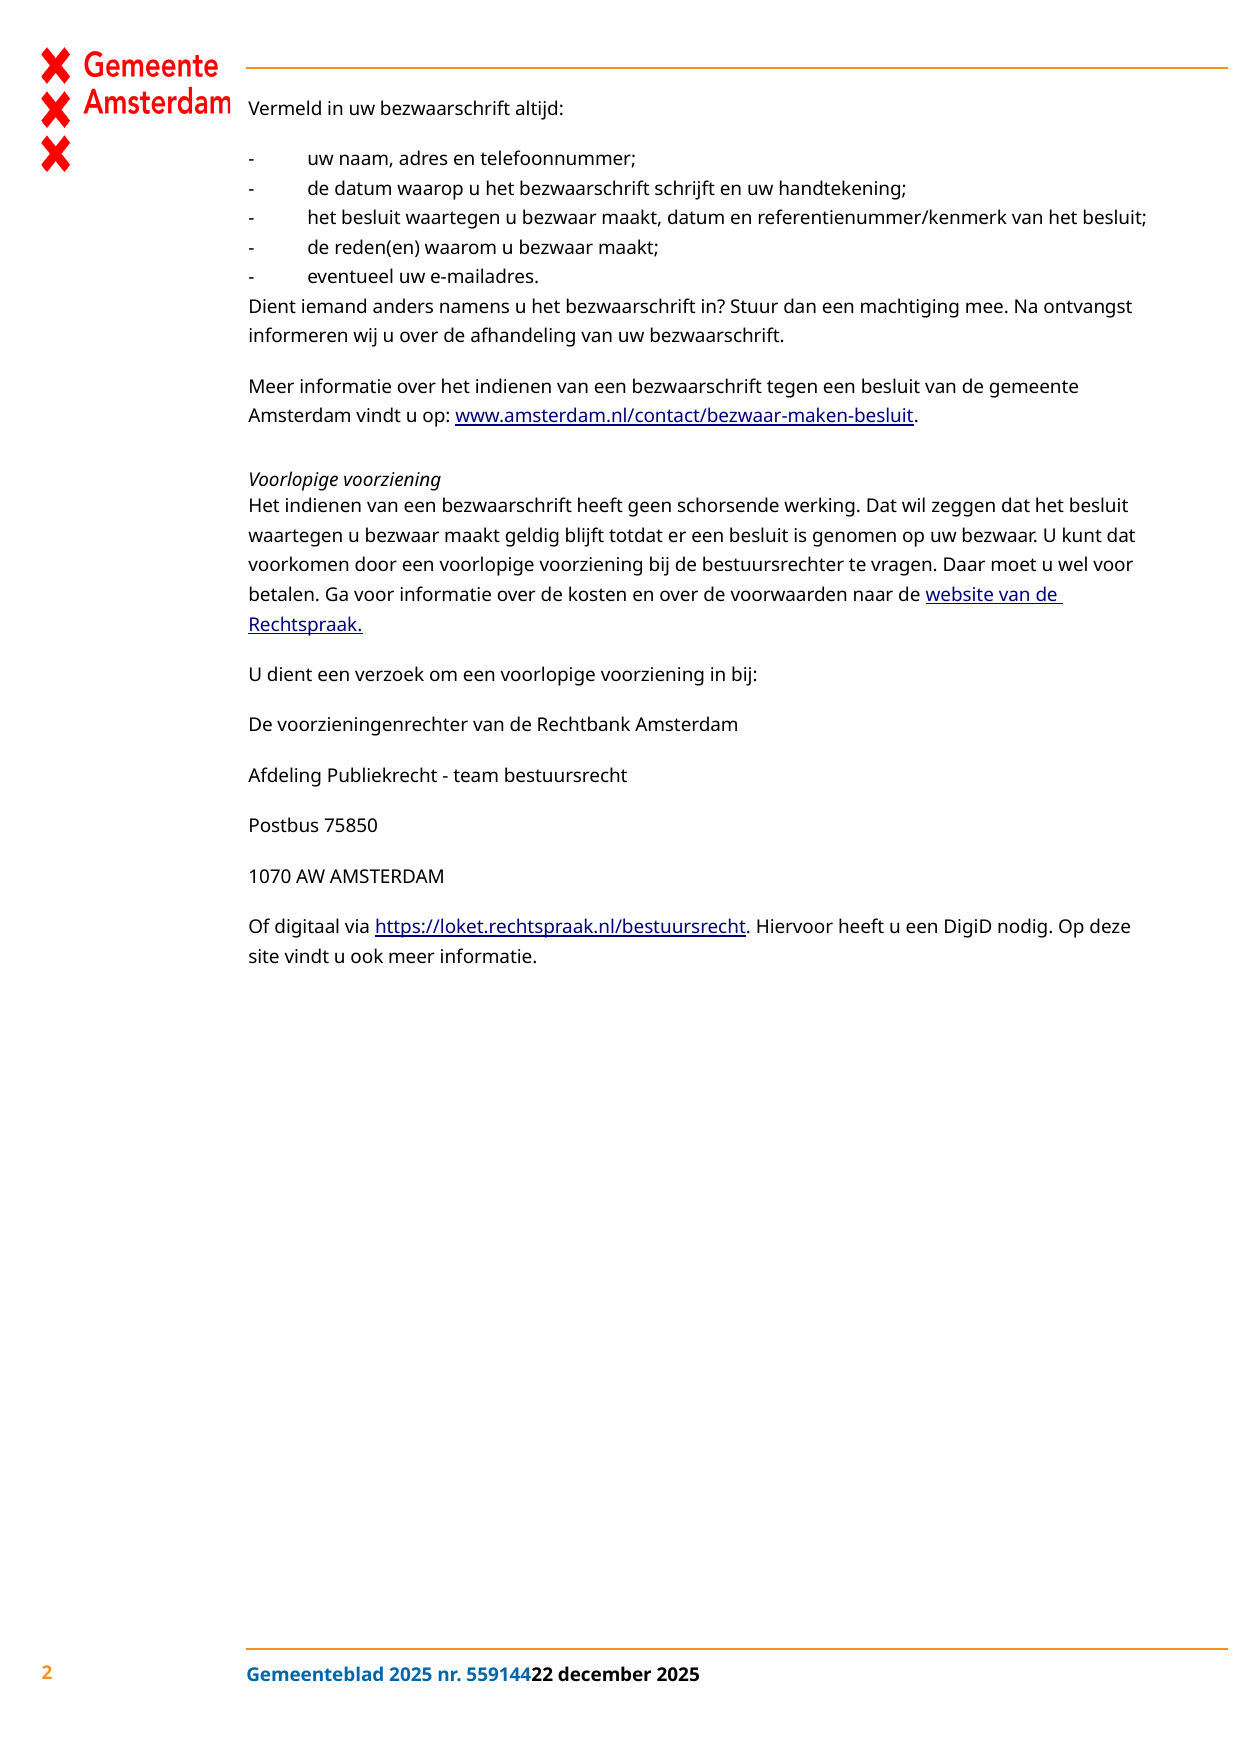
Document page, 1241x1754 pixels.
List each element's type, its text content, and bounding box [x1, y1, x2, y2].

text Afdeling Publiekrecht - team bestuursrecht [248, 762, 1152, 788]
text Meer informatie over het indienen van een bezwaarschrift tegen een besluit van de gemeente Amsterdam vindt u op: www.amsterdam.nl/contact/bezwaar-maken-besluit. [248, 373, 1152, 428]
text U dient een verzoek om een voorlopige voorziening in bij: [248, 661, 1152, 687]
text 1070 AW AMSTERDAM [248, 863, 1152, 888]
text Vermeld in uw bezwaarschrift altijd: [248, 95, 1152, 121]
text Of digitaal via https://loket.rechtspraak.nl/bestuursrecht. Hiervoor heeft u een DigiD nodig. Op deze site vindt u ook meer informatie. [248, 913, 1152, 968]
text De voorzieningenrechter van de Rechtbank Amsterdam [248, 712, 1152, 737]
text Dient iemand anders namens u het bezwaarschrift in? Stuur dan een machtiging mee. Na ontvangst informeren wij u over de afhandeling van uw bezwaarschrift. [248, 293, 1152, 348]
list het besluit waartegen u bezwaar maakt, datum en referentienummer/kenmerk van het besluit; [248, 204, 1152, 230]
list uw naam, adres en telefoonnummer; [248, 145, 1152, 171]
text Voorlopige voorziening [248, 467, 1152, 492]
list de reden(en) waarom u bezwaar maakt; [248, 234, 1152, 260]
list eventueel uw e-mailadres. [248, 263, 1152, 289]
list de datum waarop u het bezwaarschrift schrijft en uw handtekening; [248, 175, 1152, 201]
picture [41, 47, 231, 172]
text Postbus 75850 [248, 812, 1152, 838]
text Het indienen van een bezwaarschrift heeft geen schorsende werking. Dat wil zeggen dat het besluit waartegen u bezwaar maakt geldig blijft totdat er een besluit is genomen op uw bezwaar. U kunt dat voorkomen door een voorlopige voorziening bij de bestuursrechter te vragen. Daar moet u wel voor betalen. Ga voor informatie over de kosten en over de voorwaarden naar de website van de Rechtspraak. [248, 492, 1152, 636]
